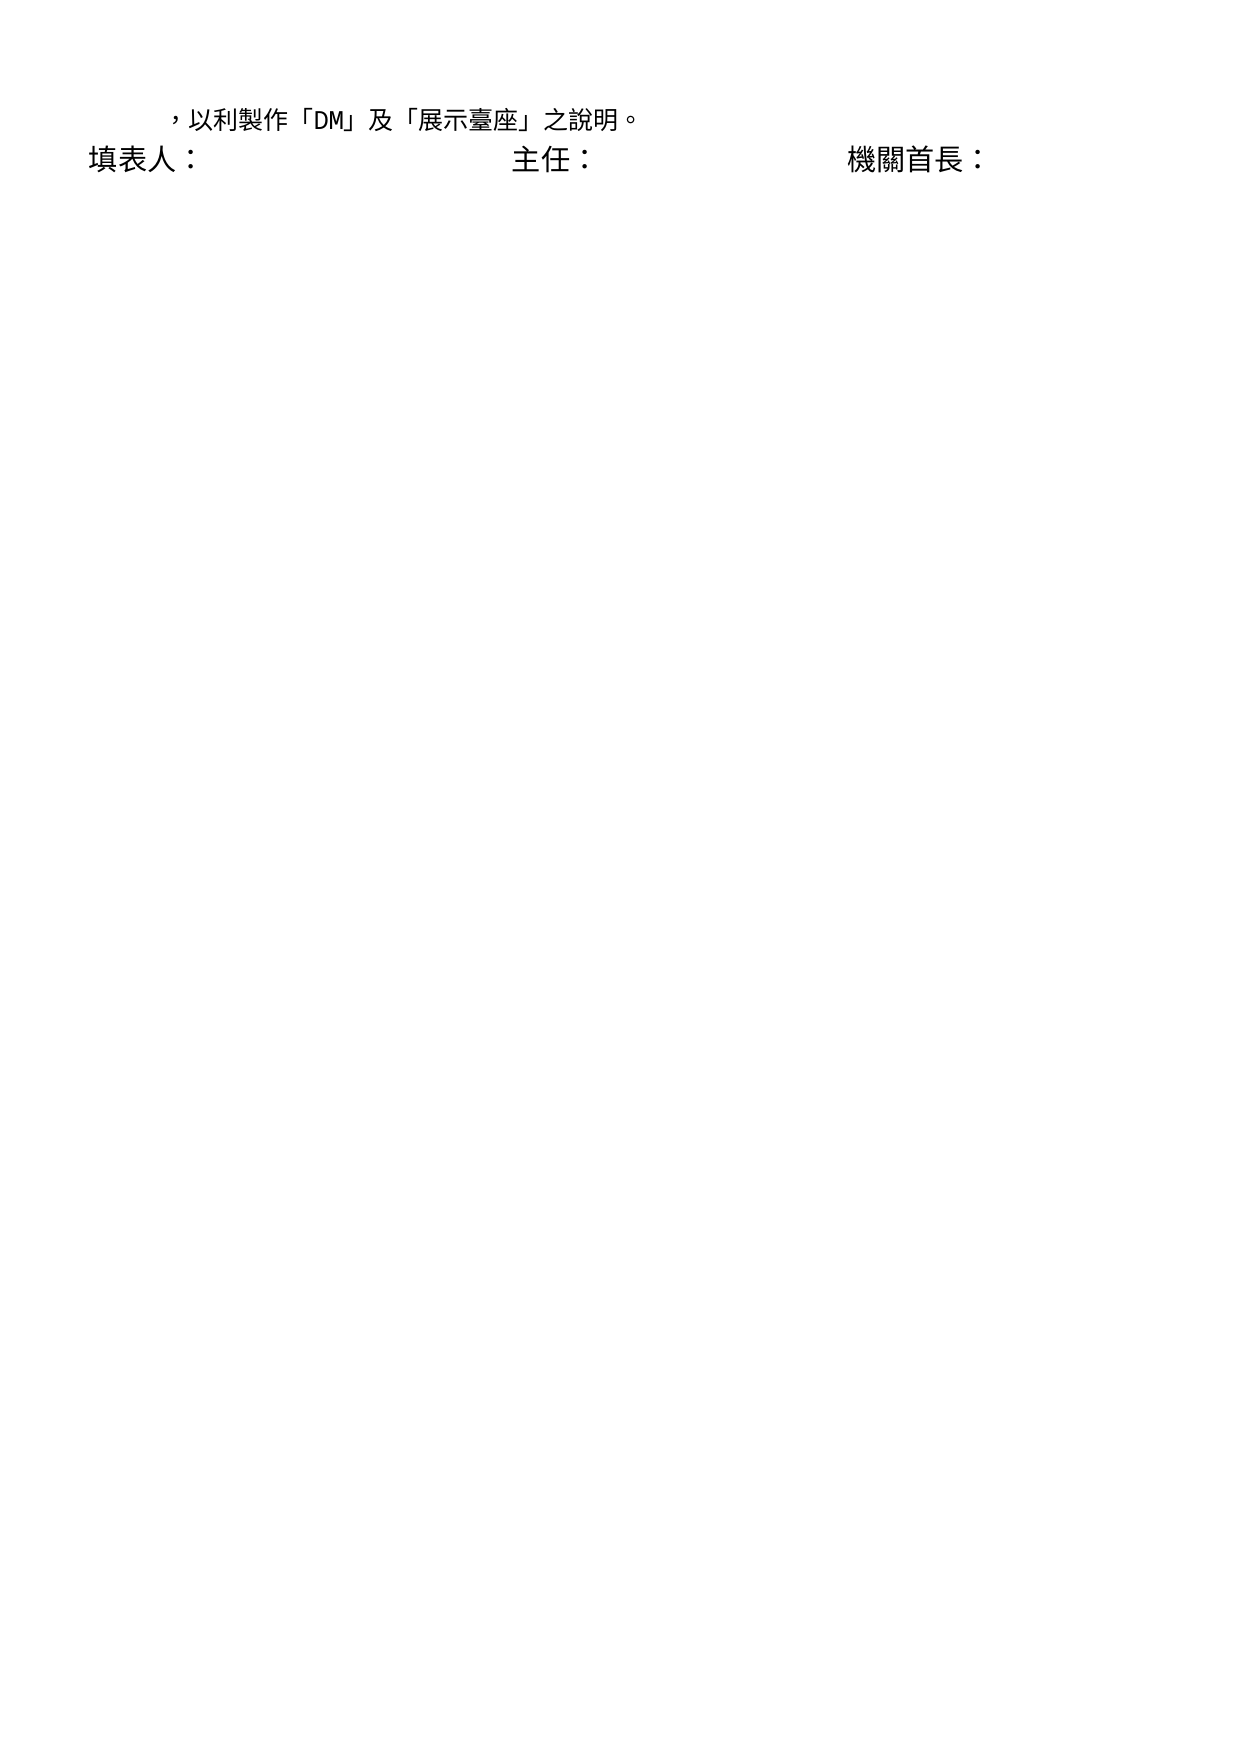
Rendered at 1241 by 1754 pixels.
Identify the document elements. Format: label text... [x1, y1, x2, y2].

text 填表人： 主任： 機關首長： [89, 137, 1152, 179]
text ，以利製作「DM」及「展示臺座」之說明。 [89, 96, 1152, 137]
